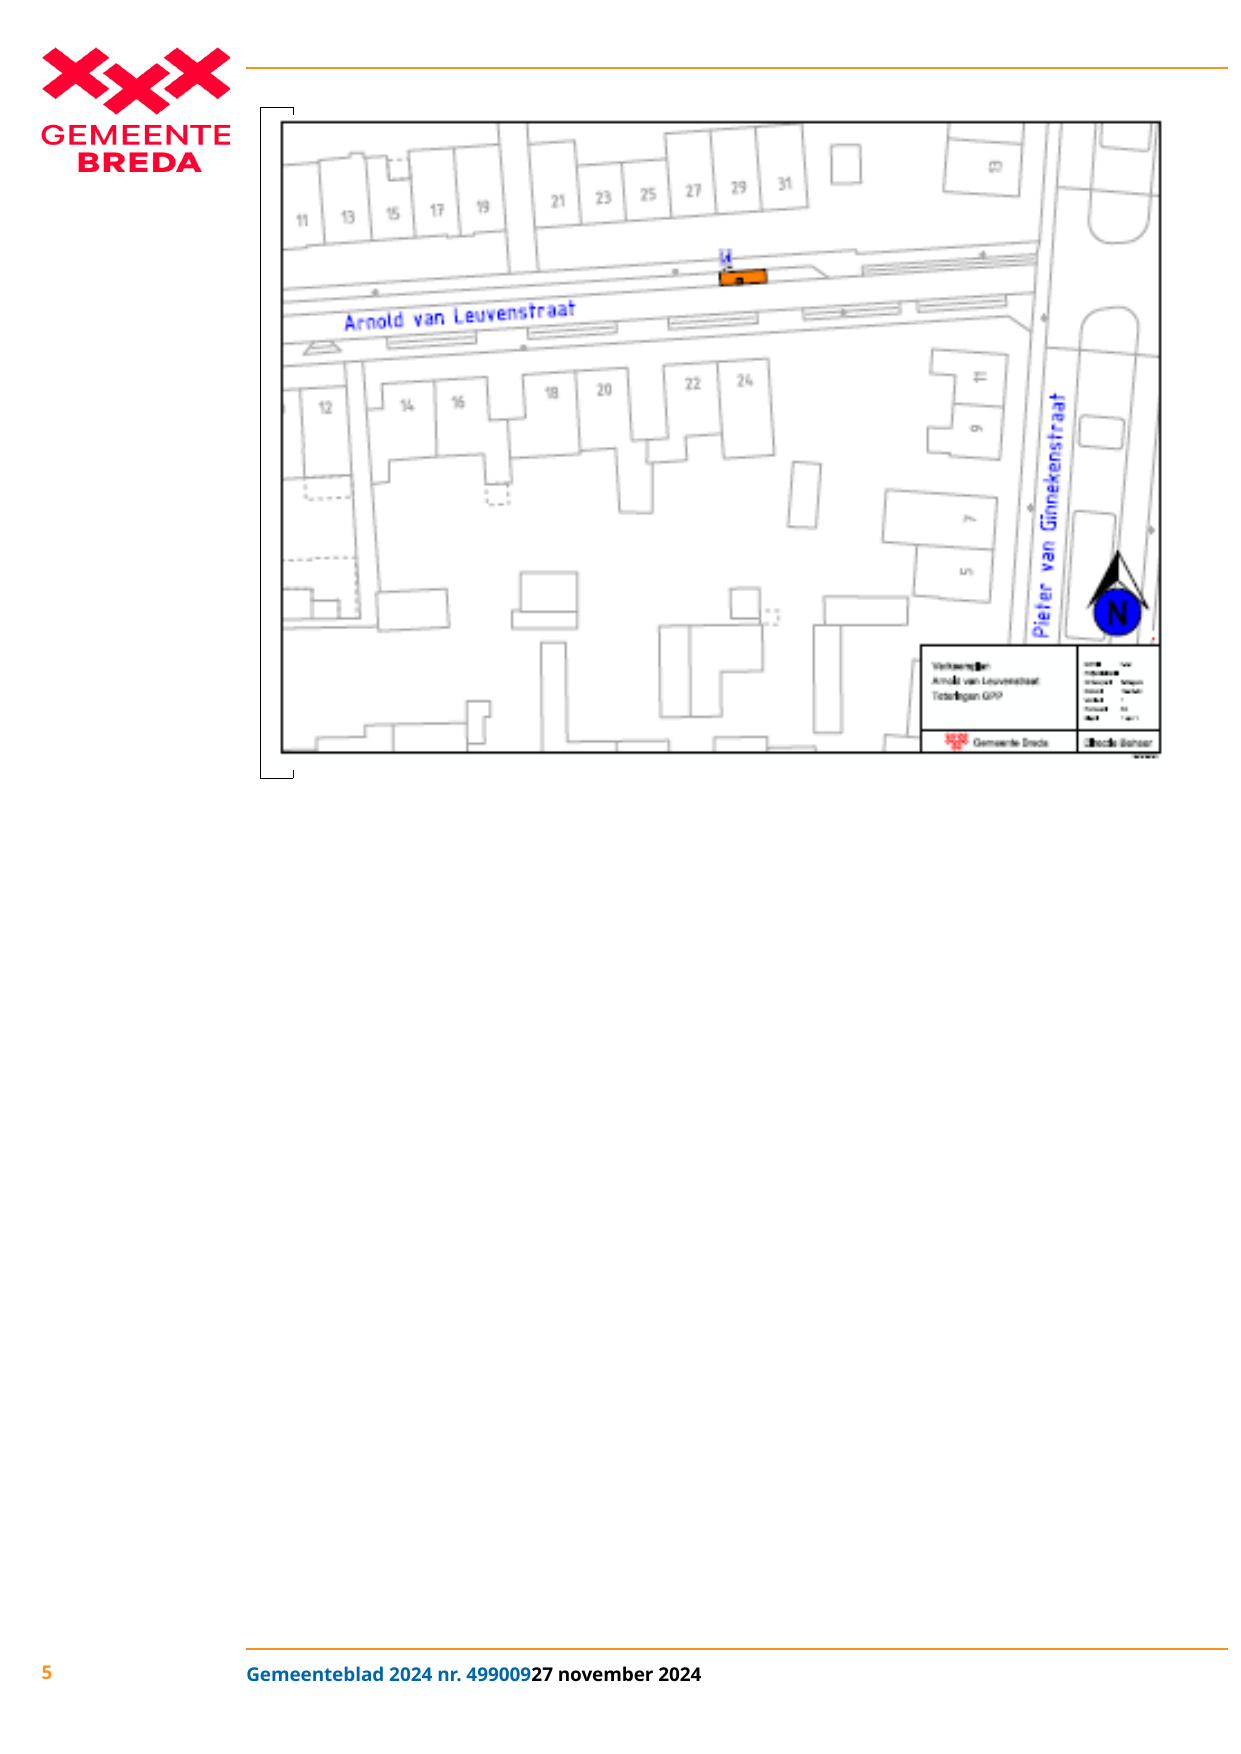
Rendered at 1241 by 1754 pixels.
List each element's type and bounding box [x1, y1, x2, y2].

picture [268, 115, 1173, 770]
picture [41, 47, 231, 172]
